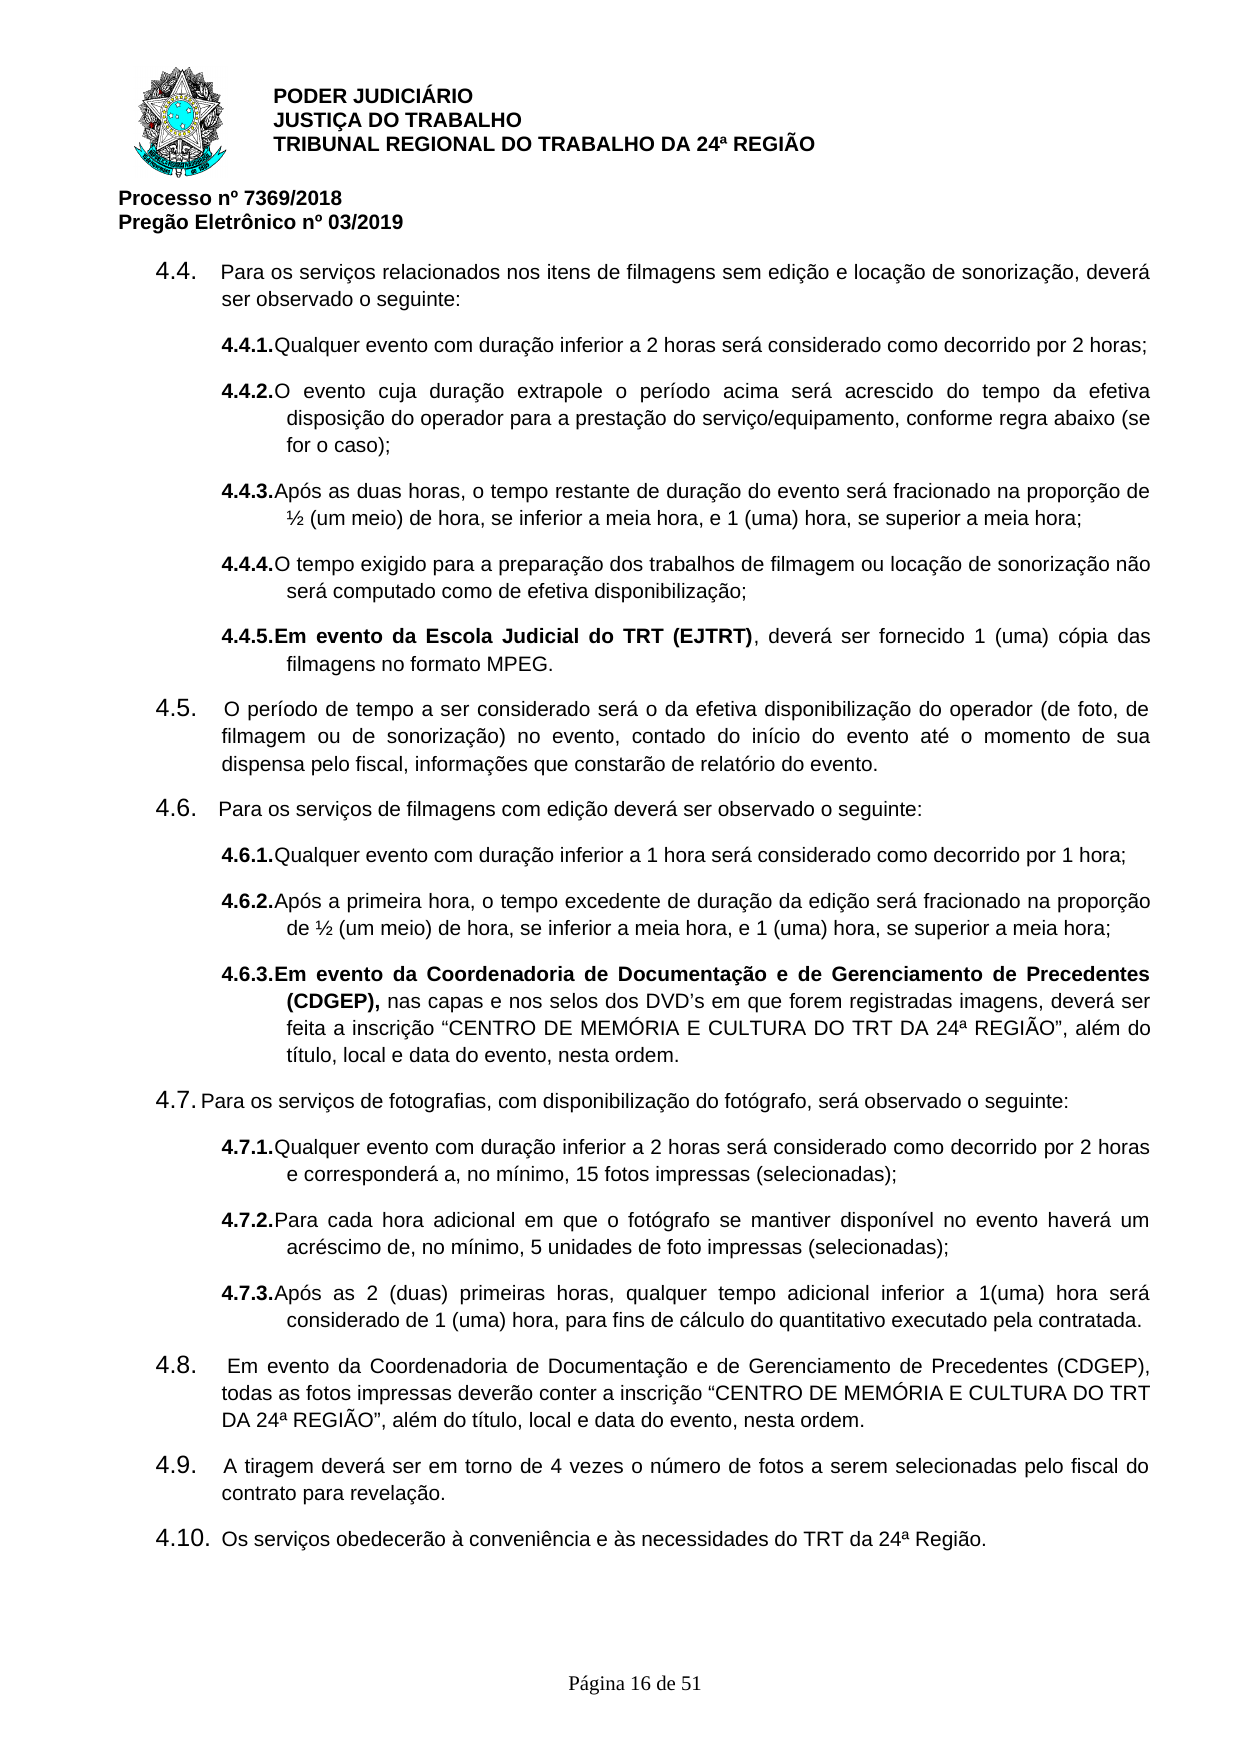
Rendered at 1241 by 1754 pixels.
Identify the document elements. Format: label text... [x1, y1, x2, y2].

list Após a primeira hora, o tempo excedente de duração da edição será fracionado na proporção de ½ (um meio) de hora, se inferior a meia hora, e 1 (uma) hora, se superior a meia hora; [221, 887, 1152, 941]
list Após as duas horas, o tempo restante de duração do evento será fracionado na proporção de ½ (um meio) de hora, se inferior a meia hora, e 1 (uma) hora, se superior a meia hora; [221, 476, 1152, 531]
list Em evento da Coordenadoria de Documentação e de Gerenciamento de Precedentes (CDGEP), nas capas e nos selos dos DVD’s em que forem registradas imagens, deverá ser feita a inscrição “CENTRO DE MEMÓRIA E CULTURA DO TRT DA 24ª REGIÃO”, além do título, local e data do evento, nesta ordem. [221, 960, 1152, 1068]
list Para os serviços de fotografias, com disponibilização do fotógrafo, será observado o seguinte: [155, 1087, 1152, 1114]
list A tiragem deverá ser em torno de 4 vezes o número de fotos a serem selecionadas pelo fiscal do contrato para revelação. [155, 1451, 1152, 1506]
list Para os serviços relacionados nos itens de filmagens sem edição e locação de sonorização, deverá ser observado o seguinte: [155, 258, 1152, 312]
list O período de tempo a ser considerado será o da efetiva disponibilização do operador (de foto, de filmagem ou de sonorização) no evento, contado do início do evento até o momento de sua dispensa pelo fiscal, informações que constarão de relatório do evento. [155, 695, 1152, 776]
list Para cada hora adicional em que o fotógrafo se mantiver disponível no evento haverá um acréscimo de, no mínimo, 5 unidades de foto impressas (selecionadas); [221, 1206, 1152, 1260]
list Qualquer evento com duração inferior a 2 horas será considerado como decorrido por 2 horas e corresponderá a, no mínimo, 15 fotos impressas (selecionadas); [221, 1133, 1152, 1187]
list O evento cuja duração extrapole o período acima será acrescido do tempo da efetiva disposição do operador para a prestação do serviço/equipamento, conforme regra abaixo (se for o caso); [221, 376, 1152, 458]
list Após as 2 (duas) primeiras horas, qualquer tempo adicional inferior a 1(uma) hora será considerado de 1 (uma) hora, para fins de cálculo do quantitativo executado pela contratada. [221, 1278, 1152, 1333]
list Qualquer evento com duração inferior a 1 hora será considerado como decorrido por 1 hora; [221, 841, 1152, 868]
list O tempo exigido para a preparação dos trabalhos de filmagem ou locação de sonorização não será computado como de efetiva disponibilização; [221, 549, 1152, 603]
list Qualquer evento com duração inferior a 2 horas será considerado como decorrido por 2 horas; [221, 331, 1152, 358]
list Em evento da Escola Judicial do TRT (EJTRT), deverá ser fornecido 1 (uma) cópia das filmagens no formato MPEG. [221, 622, 1152, 676]
list Os serviços obedecerão à conveniência e às necessidades do TRT da 24ª Região. [155, 1524, 1152, 1551]
picture [133, 66, 228, 178]
list Para os serviços de filmagens com edição deverá ser observado o seguinte: [155, 795, 1152, 822]
list Em evento da Coordenadoria de Documentação e de Gerenciamento de Precedentes (CDGEP), todas as fotos impressas deverão conter a inscrição “CENTRO DE MEMÓRIA E CULTURA DO TRT DA 24ª REGIÃO”, além do título, local e data do evento, nesta ordem. [155, 1351, 1152, 1433]
